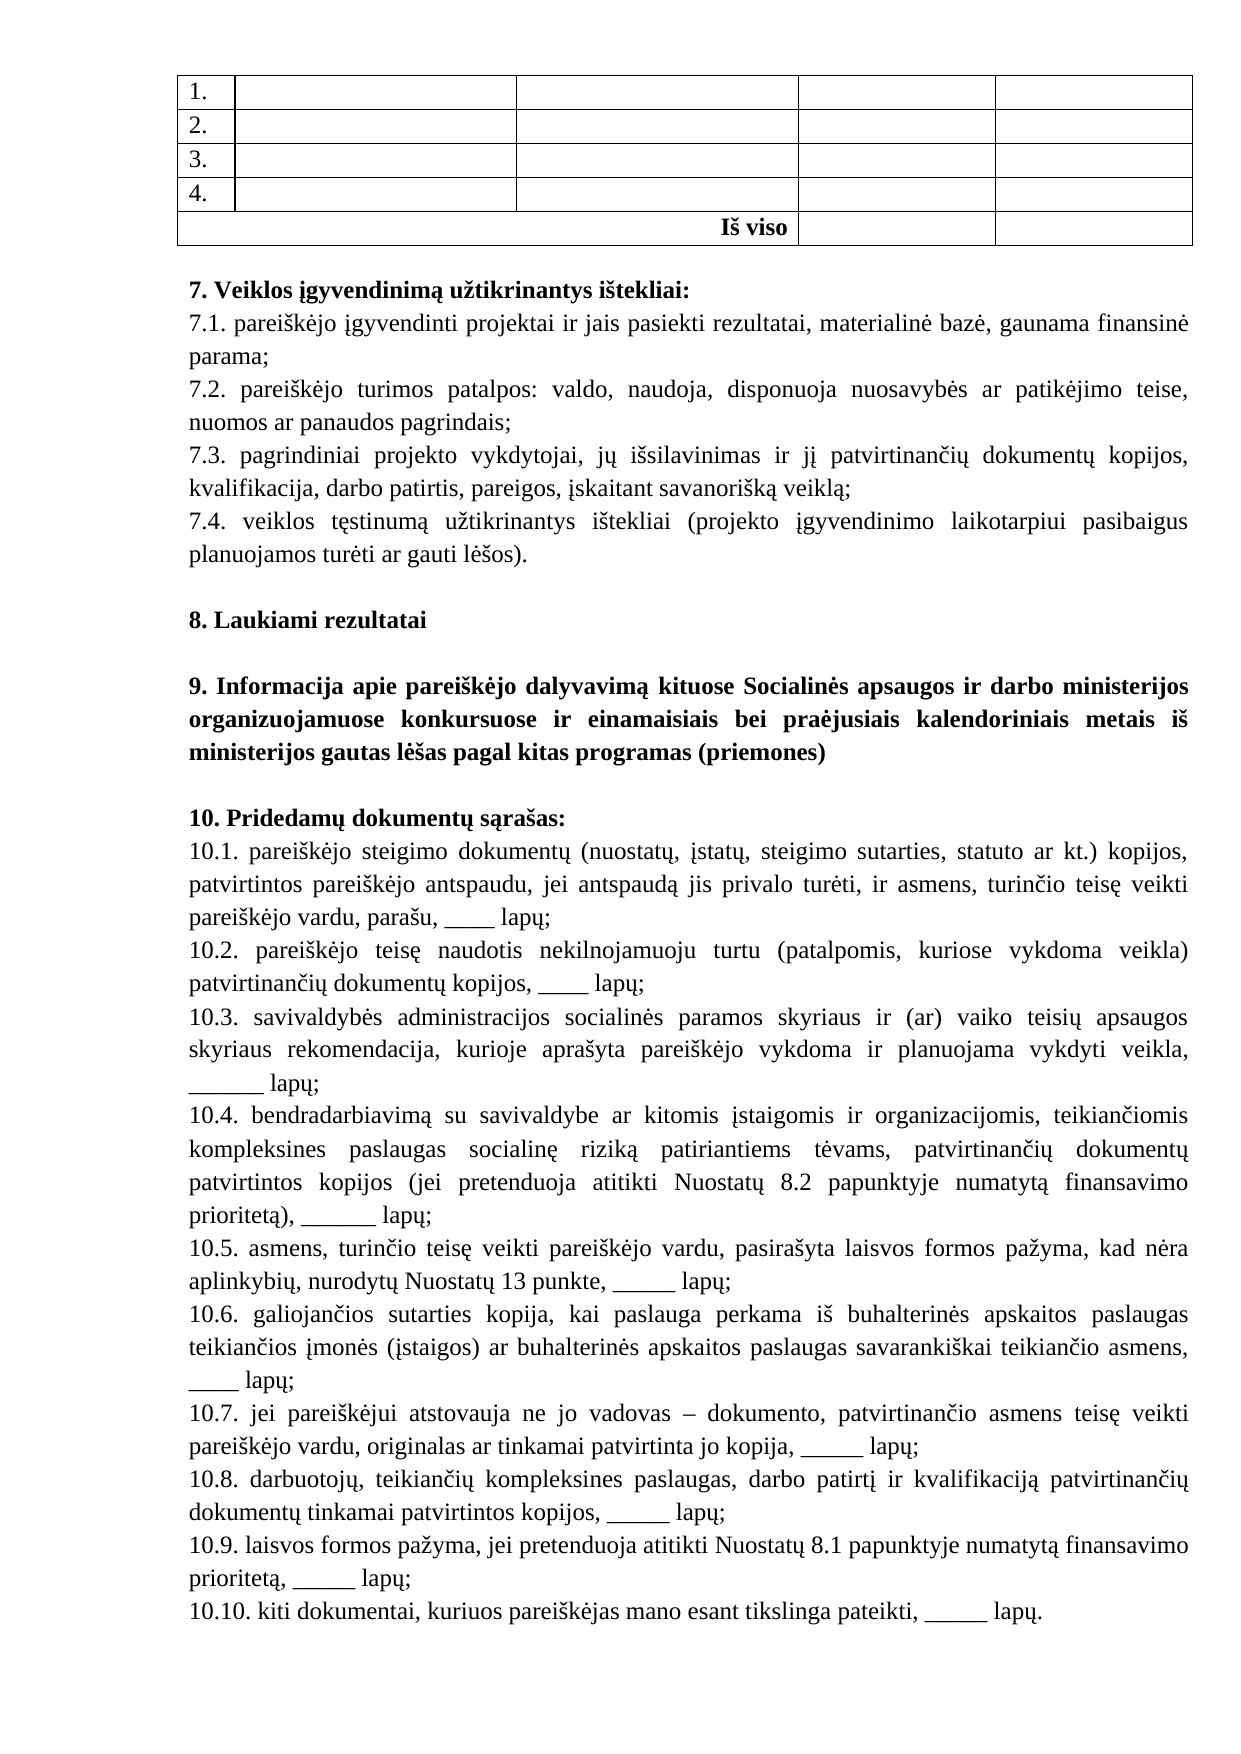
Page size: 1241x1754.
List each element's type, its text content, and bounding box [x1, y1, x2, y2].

table_cell 1. [178, 76, 234, 109]
table_cell Iš viso [178, 212, 798, 245]
table_cell [517, 144, 798, 177]
table_cell 8. Laukiami rezultatai 9. Informacija apie pareiškėjo dalyvavimą kituose Socialinės apsaugos ir darbo ministerijos organizuojamuose konkursuose ir einamaisiais bei praėjusiais kalendoriniais metais iš ministerijos gautas lėšas pagal kitas programas (priemones) 10. Pridedamų dokumentų sąrašas: 10.1. pareiškėjo steigimo dokumentų (nuostatų, įstatų, steigimo sutarties, statuto ar kt.) kopijos, patvirtintos pareiškėjo antspaudu, jei antspaudą jis privalo turėti, ir asmens, turinčio teisę veikti pareiškėjo vardu, parašu, ____ lapų; 10.2. pareiškėjo teisę naudotis nekilnojamuoju turtu (patalpomis, kuriose vykdoma veikla) patvirtinančių dokumentų kopijos, ____ lapų; 10.3. savivaldybės administracijos socialinės paramos skyriaus ir (ar) vaiko teisių apsaugos skyriaus rekomendacija, kurioje aprašyta pareiškėjo vykdoma ir planuojama vykdyti veikla, ______ lapų; 10.4. bendradarbiavimą su savivaldybe ar kitomis įstaigomis ir organizacijomis, teikiančiomis kompleksines paslaugas socialinę riziką patiriantiems tėvams, patvirtinančių dokumentų patvirtintos kopijos (jei pretenduoja atitikti Nuostatų 8.2 papunktyje numatytą finansavimo prioritetą), ______ lapų; 10.5. asmens, turinčio teisę veikti pareiškėjo vardu, pasirašyta laisvos formos pažyma, kad nėra aplinkybių, nurodytų Nuostatų 13 punkte, _____ lapų; 10.6. galiojančios sutarties kopija, kai paslauga perkama iš buhalterinės apskaitos paslaugas teikiančios įmonės (įstaigos) ar buhalterinės apskaitos paslaugas savarankiškai teikiančio asmens, ____ lapų; 10.7. jei pareiškėjui atstovauja ne jo vadovas – dokumento, patvirtinančio asmens teisę veikti pareiškėjo vardu, originalas ar tinkamai patvirtinta jo kopija, _____ lapų; 10.8. darbuotojų, teikiančių kompleksines paslaugas, darbo patirtį ir kvalifikaciją patvirtinančių dokumentų tinkamai patvirtintos kopijos, _____ lapų; 10.9. laisvos formos pažyma, jei pretenduoja atitikti Nuostatų 8.1 papunktyje numatytą finansavimo prioritetą, _____ lapų; 10.10. kiti dokumentai, kuriuos pareiškėjas mano esant tikslinga pateikti, _____ lapų. [177, 572, 1201, 1629]
table_cell [799, 144, 995, 177]
table_cell [996, 212, 1192, 245]
table_cell 2. [178, 110, 234, 143]
table_cell [996, 178, 1192, 211]
table_cell [236, 76, 516, 109]
table_cell [236, 144, 516, 177]
table_cell [996, 144, 1192, 177]
table_cell [517, 178, 798, 211]
table_cell [799, 178, 995, 211]
table_cell 4. [178, 178, 234, 211]
table_cell [517, 76, 798, 109]
table_cell [236, 110, 516, 143]
table_cell [996, 76, 1192, 109]
table_cell 3. [178, 144, 234, 177]
table_cell [799, 110, 995, 143]
table_header 7. Veiklos įgyvendinimą užtikrinantys ištekliai: 7.1. pareiškėjo įgyvendinti projektai ir jais pasiekti rezultatai, materialinė bazė, gaunama finansinė parama; 7.2. pareiškėjo turimos patalpos: valdo, naudoja, disponuoja nuosavybės ar patikėjimo teise, nuomos ar panaudos pagrindais; 7.3. pagrindiniai projekto vykdytojai, jų išsilavinimas ir jį patvirtinančių dokumentų kopijos, kvalifikacija, darbo patirtis, pareigos, įskaitant savanorišką veiklą; 7.4. veiklos tęstinumą užtikrinantys ištekliai (projekto įgyvendinimo laikotarpiui pasibaigus planuojamos turėti ar gauti lėšos). [177, 275, 1201, 572]
table_cell [996, 110, 1192, 143]
table_cell [236, 178, 516, 211]
table_cell [517, 110, 798, 143]
table_cell [799, 76, 995, 109]
table_cell [799, 212, 995, 245]
